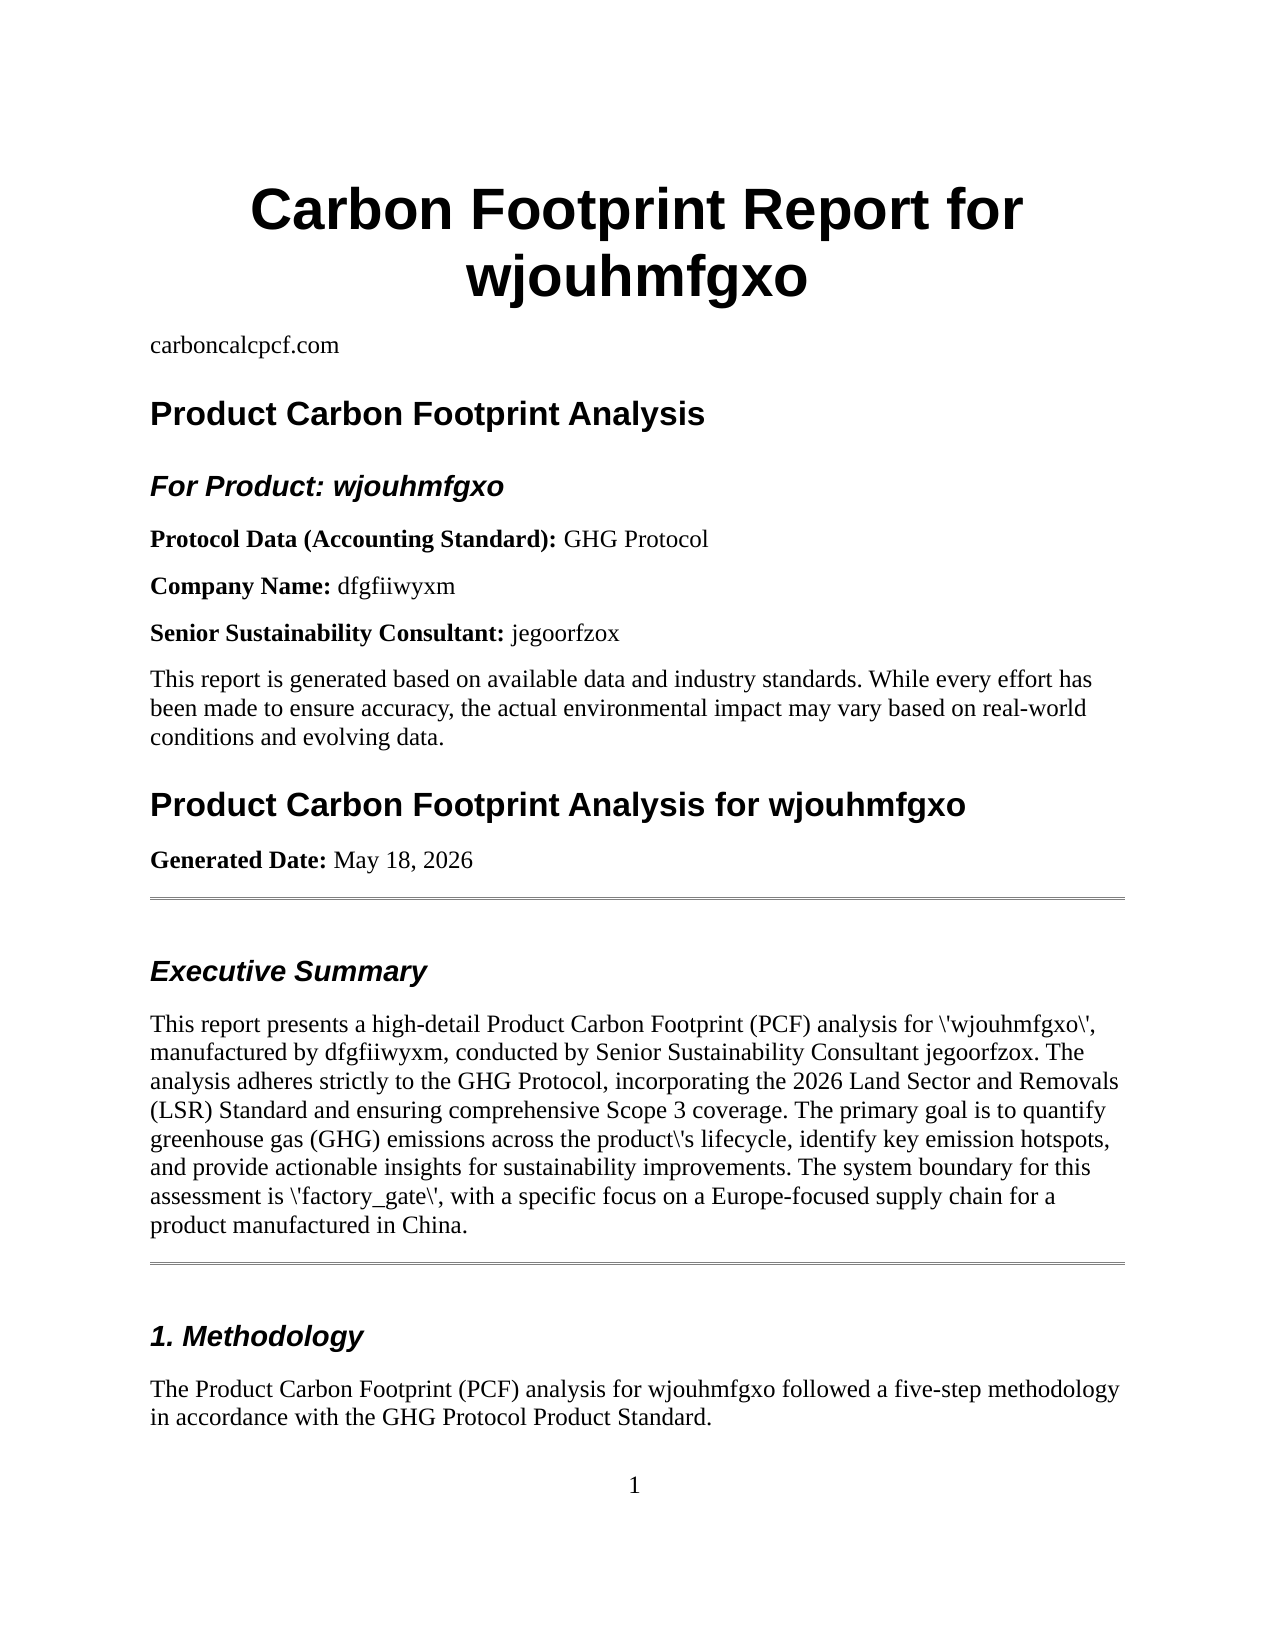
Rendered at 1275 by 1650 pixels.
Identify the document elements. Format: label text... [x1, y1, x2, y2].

text The Product Carbon Footprint (PCF) analysis for wjouhmfgxo followed a five-step methodology in accordance with the GHG Protocol Product Standard. [150, 1374, 1125, 1431]
text Generated Date: May 18, 2026 [150, 845, 1125, 873]
subtitle For Product: wjouhmfgxo [150, 469, 1125, 503]
subtitle Product Carbon Footprint Analysis for wjouhmfgxo [150, 785, 1125, 823]
text Protocol Data (Accounting Standard): GHG Protocol [150, 524, 1125, 553]
title Carbon Footprint Report for wjouhmfgxo [150, 175, 1125, 309]
text This report is generated based on available data and industry standards. While every effort has been made to ensure accuracy, the actual environmental impact may vary based on real-world conditions and evolving data. [150, 664, 1125, 751]
text carboncalcpcf.com [150, 331, 1125, 359]
subtitle 1. Methodology [150, 1319, 1125, 1352]
subtitle Product Carbon Footprint Analysis [150, 393, 1125, 432]
text Company Name: dfgfiiwyxm [150, 571, 1125, 600]
text Senior Sustainability Consultant: jegoorfzox [150, 618, 1125, 647]
subtitle Executive Summary [150, 954, 1125, 987]
text This report presents a high-detail Product Carbon Footprint (PCF) analysis for \'wjouhmfgxo\', manufactured by dfgfiiwyxm, conducted by Senior Sustainability Consultant jegoorfzox. The analysis adheres strictly to the GHG Protocol, incorporating the 2026 Land Sector and Removals (LSR) Standard and ensuring comprehensive Scope 3 coverage. The primary goal is to quantify greenhouse gas (GHG) emissions across the product\'s lifecycle, identify key emission hotspots, and provide actionable insights for sustainability improvements. The system boundary for this assessment is \'factory_gate\', with a specific focus on a Europe-focused supply chain for a product manufactured in China. [150, 1009, 1125, 1239]
